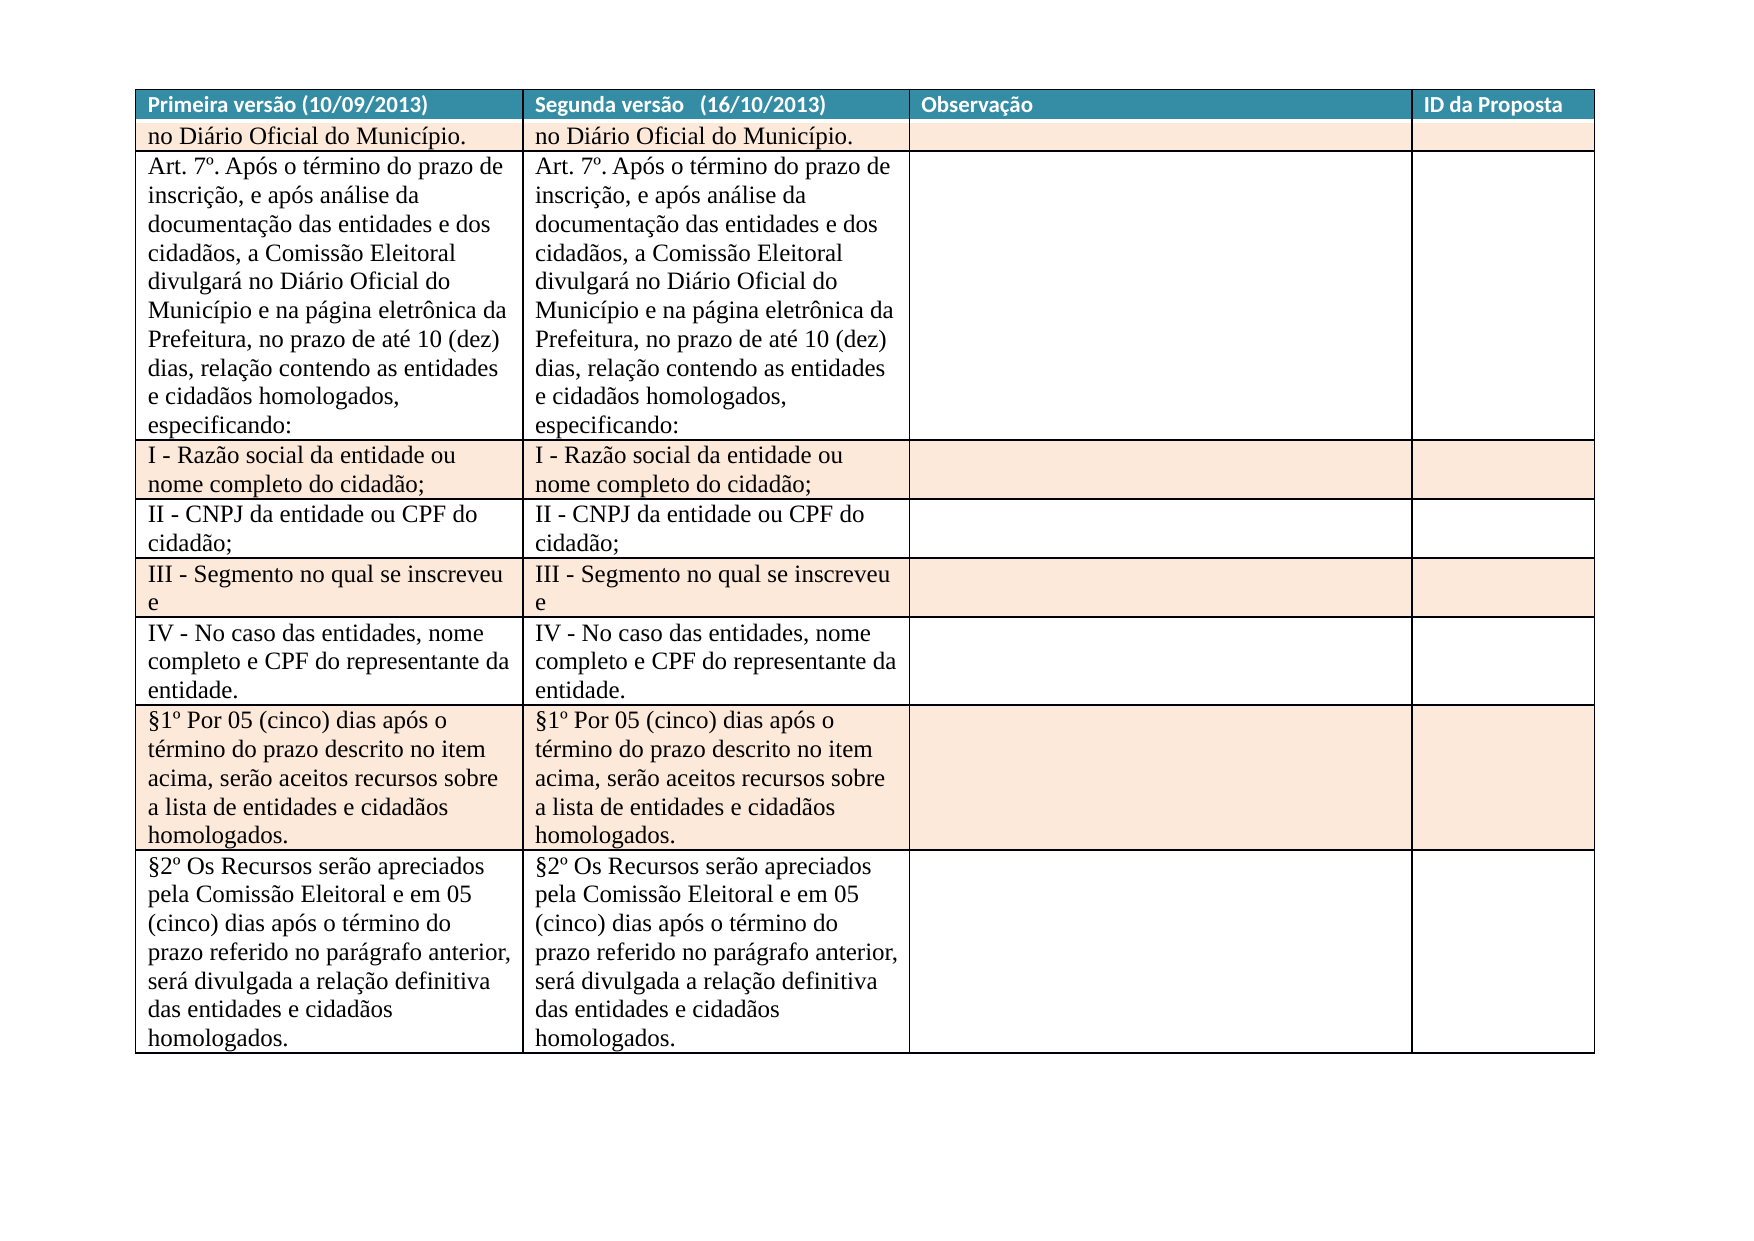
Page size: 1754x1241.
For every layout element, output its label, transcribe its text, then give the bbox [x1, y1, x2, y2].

table_header ID da Proposta [1413, 90, 1594, 119]
table_cell II - CNPJ da entidade ou CPF do cidadão; [524, 500, 909, 557]
table_cell [1413, 851, 1594, 1052]
table_cell [910, 706, 1411, 849]
table_cell [1413, 559, 1594, 616]
table_cell IV - No caso das entidades, nome completo e CPF do representante da entidade. [524, 618, 909, 704]
table_cell [1413, 441, 1594, 498]
table_cell I - Razão social da entidade ou nome completo do cidadão; [524, 441, 909, 498]
table_cell [910, 618, 1411, 704]
table_cell IV - No caso das entidades, nome completo e CPF do representante da entidade. [136, 618, 522, 704]
table_cell [910, 152, 1411, 439]
table_cell [1413, 123, 1594, 150]
table_cell Art. 7º. Após o término do prazo de inscrição, e após análise da documentação das entidades e dos cidadãos, a Comissão Eleitoral divulgará no Diário Oficial do Município e na página eletrônica da Prefeitura, no prazo de até 10 (dez) dias, relação contendo as entidades e cidadãos homologados, especificando: [524, 152, 909, 439]
table_cell [910, 851, 1411, 1052]
table_cell [910, 500, 1411, 557]
table_cell no Diário Oficial do Município. [524, 123, 909, 150]
table_cell [1413, 706, 1594, 849]
table_cell no Diário Oficial do Município. [136, 123, 522, 150]
table_cell §2º Os Recursos serão apreciados pela Comissão Eleitoral e em 05 (cinco) dias após o término do prazo referido no parágrafo anterior, será divulgada a relação definitiva das entidades e cidadãos homologados. [524, 851, 909, 1052]
table_cell §1º Por 05 (cinco) dias após o término do prazo descrito no item acima, serão aceitos recursos sobre a lista de entidades e cidadãos homologados. [136, 706, 522, 849]
table_header Primeira versão (10/09/2013) [136, 90, 522, 119]
table_cell §1º Por 05 (cinco) dias após o término do prazo descrito no item acima, serão aceitos recursos sobre a lista de entidades e cidadãos homologados. [524, 706, 909, 849]
table_cell [910, 123, 1411, 150]
table_cell [1413, 500, 1594, 557]
table_cell III - Segmento no qual se inscreveu e [136, 559, 522, 616]
table_header Observação [910, 90, 1411, 119]
table_cell §2º Os Recursos serão apreciados pela Comissão Eleitoral e em 05 (cinco) dias após o término do prazo referido no parágrafo anterior, será divulgada a relação definitiva das entidades e cidadãos homologados. [136, 851, 522, 1052]
table_cell [1413, 618, 1594, 704]
table_cell I - Razão social da entidade ou nome completo do cidadão; [136, 441, 522, 498]
table_cell II - CNPJ da entidade ou CPF do cidadão; [136, 500, 522, 557]
table_cell Art. 7º. Após o término do prazo de inscrição, e após análise da documentação das entidades e dos cidadãos, a Comissão Eleitoral divulgará no Diário Oficial do Município e na página eletrônica da Prefeitura, no prazo de até 10 (dez) dias, relação contendo as entidades e cidadãos homologados, especificando: [136, 152, 522, 439]
table_cell III - Segmento no qual se inscreveu e [524, 559, 909, 616]
table_cell [910, 441, 1411, 498]
table_header Segunda versão (16/10/2013) [524, 90, 909, 119]
table_cell [910, 559, 1411, 616]
table_cell [1413, 152, 1594, 439]
